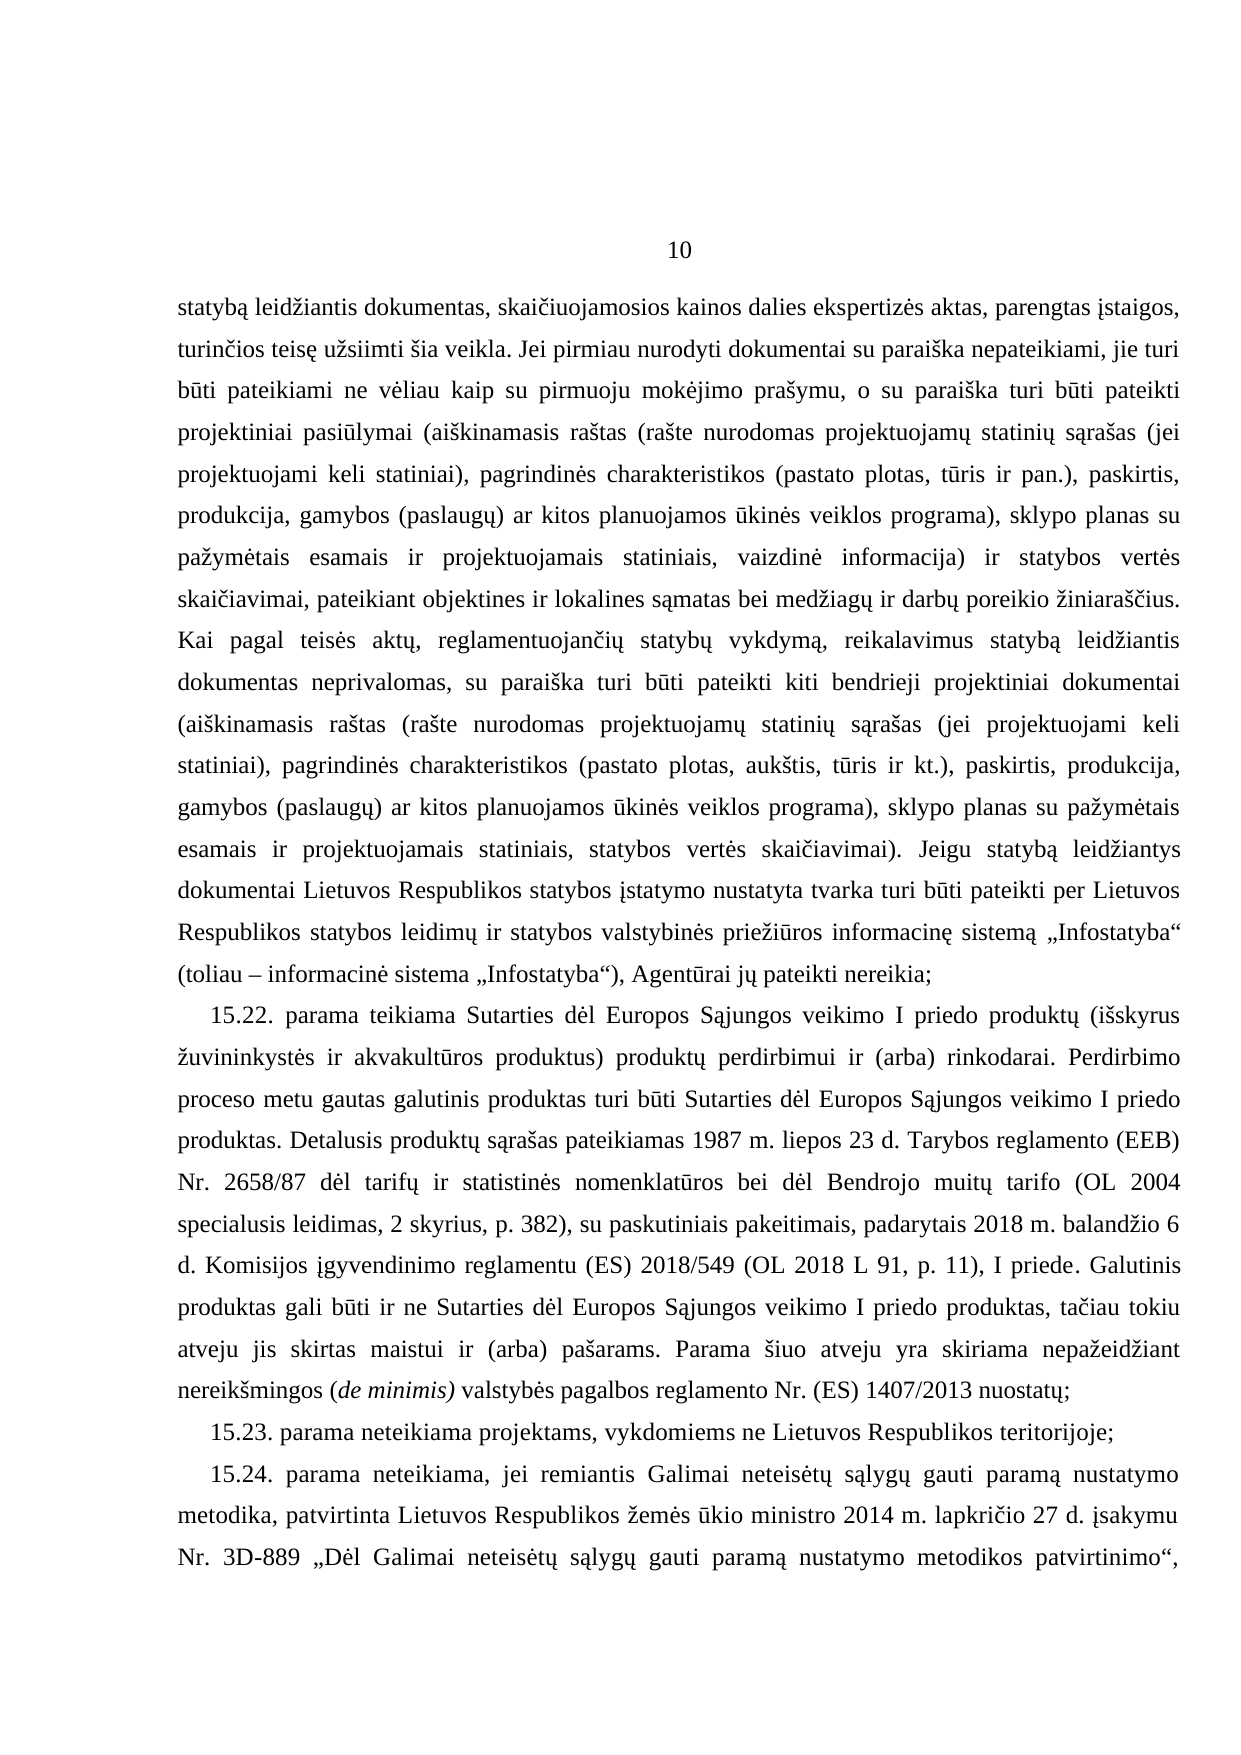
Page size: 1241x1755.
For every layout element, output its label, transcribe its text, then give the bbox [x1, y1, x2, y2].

text 15.23. parama neteikiama projektams, vykdomiems ne Lietuvos Respublikos teritorijoje; [177, 1417, 1181, 1446]
text 15.24. parama neteikiama, jei remiantis Galimai neteisėtų sąlygų gauti paramą nustatymo metodika, patvirtinta Lietuvos Respublikos žemės ūkio ministro 2014 m. lapkričio 27 d. įsakymu Nr. 3D-889 „Dėl Galimai neteisėtų sąlygų gauti paramą nustatymo metodikos patvirtinimo“, [177, 1459, 1181, 1571]
text statybą leidžiantis dokumentas, skaičiuojamosios kainos dalies ekspertizės aktas, parengtas įstaigos, turinčios teisę užsiimti šia veikla. Jei pirmiau nurodyti dokumentai su paraiška nepateikiami, jie turi būti pateikiami ne vėliau kaip su pirmuoju mokėjimo prašymu, o su paraiška turi būti pateikti projektiniai pasiūlymai (aiškinamasis raštas (rašte nurodomas projektuojamų statinių sąrašas (jei projektuojami keli statiniai), pagrindinės charakteristikos (pastato plotas, tūris ir pan.), paskirtis, produkcija, gamybos (paslaugų) ar kitos planuojamos ūkinės veiklos programa), sklypo planas su pažymėtais esamais ir projektuojamais statiniais, vaizdinė informacija) ir statybos vertės skaičiavimai, pateikiant objektines ir lokalines sąmatas bei medžiagų ir darbų poreikio žiniaraščius. Kai pagal teisės aktų, reglamentuojančių statybų vykdymą, reikalavimus statybą leidžiantis dokumentas neprivalomas, su paraiška turi būti pateikti kiti bendrieji projektiniai dokumentai (aiškinamasis raštas (rašte nurodomas projektuojamų statinių sąrašas (jei projektuojami keli statiniai), pagrindinės charakteristikos (pastato plotas, aukštis, tūris ir kt.), paskirtis, produkcija, gamybos (paslaugų) ar kitos planuojamos ūkinės veiklos programa), sklypo planas su pažymėtais esamais ir projektuojamais statiniais, statybos vertės skaičiavimai). Jeigu statybą leidžiantys dokumentai Lietuvos Respublikos statybos įstatymo nustatyta tvarka turi būti pateikti per Lietuvos Respublikos statybos leidimų ir statybos valstybinės priežiūros informacinę sistemą „Infostatyba“ (toliau – informacinė sistema „Infostatyba“), Agentūrai jų pateikti nereikia; [177, 292, 1181, 988]
text 15.22. parama teikiama Sutarties dėl Europos Sąjungos veikimo I priedo produktų (išskyrus žuvininkystės ir akvakultūros produktus) produktų perdirbimui ir (arba) rinkodarai. Perdirbimo proceso metu gautas galutinis produktas turi būti Sutarties dėl Europos Sąjungos veikimo I priedo produktas. Detalusis produktų sąrašas pateikiamas 1987 m. liepos 23 d. Tarybos reglamento (EEB) Nr. 2658/87 dėl tarifų ir statistinės nomenklatūros bei dėl Bendrojo muitų tarifo (OL 2004 specialusis leidimas, 2 skyrius, p. 382), su paskutiniais pakeitimais, padarytais 2018 m. balandžio 6 d. Komisijos įgyvendinimo reglamentu (ES) 2018/549 (OL 2018 L 91, p. 11), I priede. Galutinis produktas gali būti ir ne Sutarties dėl Europos Sąjungos veikimo I priedo produktas, tačiau tokiu atveju jis skirtas maistui ir (arba) pašarams. Parama šiuo atveju yra skiriama nepažeidžiant nereikšmingos (de minimis) valstybės pagalbos reglamento Nr. (ES) 1407/2013 nuostatų; [177, 1001, 1181, 1404]
